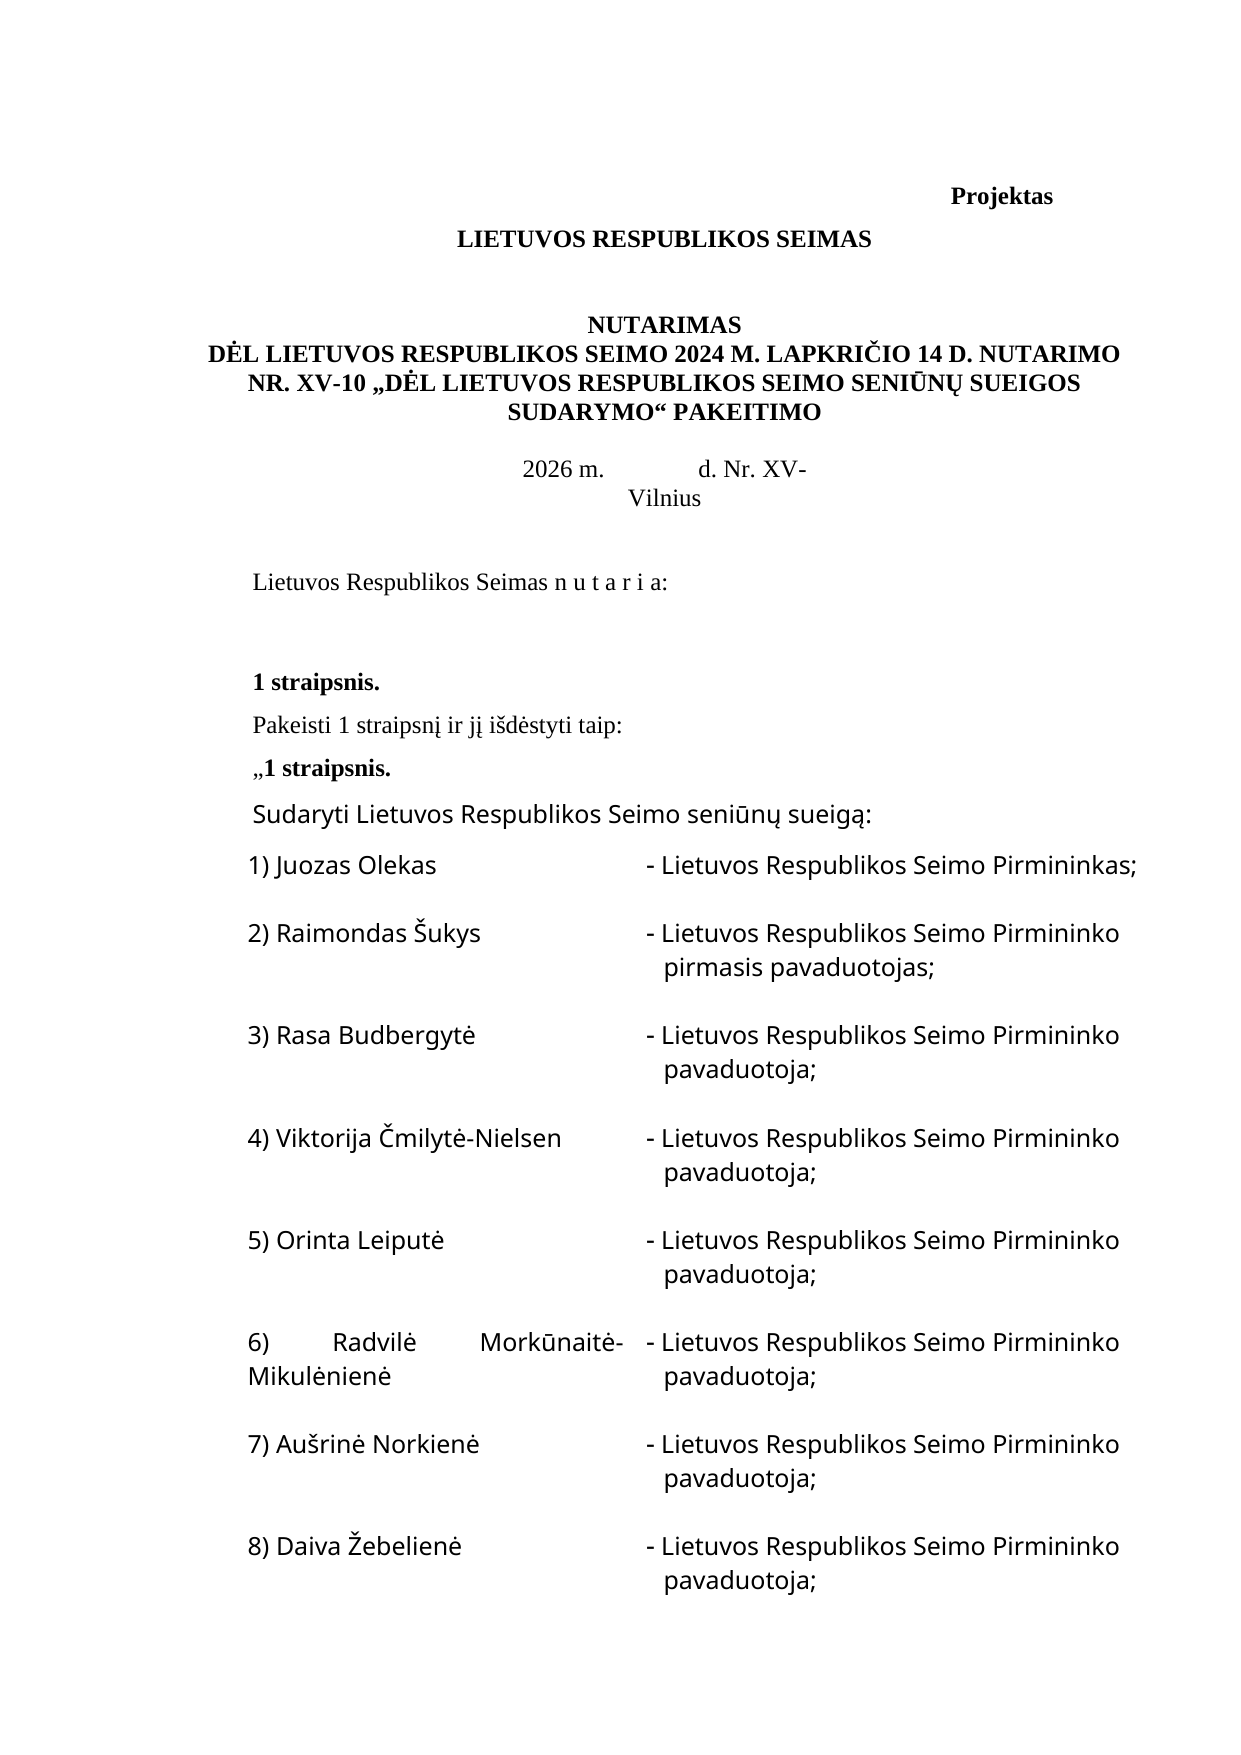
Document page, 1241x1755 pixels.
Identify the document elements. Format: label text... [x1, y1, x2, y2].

text DĖL LIETUVOS RESPUBLIKOS SEIMO 2024 M. LAPKRIČIO 14 D. NUTARIMO NR. XV-10 „DĖL LIETUVOS RESPUBLIKOS SEIMO SENIŪNŲ SUEIGOS SUDARYMO“ PAKEITIMO [177, 339, 1152, 425]
table_cell 3) Rasa Budbergytė [236, 1018, 635, 1120]
text „1 straipsnis. [177, 753, 1152, 782]
table_header  Lietuvos Respublikos Seimo Pirmininkas; [635, 848, 1152, 916]
text Projektas [777, 181, 1152, 210]
table_cell 2) Raimondas Šukys [236, 916, 635, 1018]
table_cell  Lietuvos Respublikos Seimo Pirmininko pavaduotoja; [635, 1529, 1152, 1631]
table_header 1) Juozas Olekas [236, 848, 635, 916]
table_cell  Lietuvos Respublikos Seimo Pirmininko pavaduotoja; [635, 1018, 1152, 1120]
text NUTARIMAS [177, 310, 1152, 339]
table_cell  Lietuvos Respublikos Seimo Pirmininko pavaduotoja; [635, 1223, 1152, 1324]
text LIETUVOS RESPUBLIKOS SEIMAS [177, 224, 1152, 253]
table_cell 6) Radvilė Morkūnaitė-Mikulėnienė [236, 1325, 635, 1427]
text 1 straipsnis. [177, 667, 1152, 696]
table_cell  Lietuvos Respublikos Seimo Pirmininko pirmasis pavaduotojas; [635, 916, 1152, 1018]
text Sudaryti Lietuvos Respublikos Seimo seniūnų sueigą: [177, 797, 1152, 831]
table_cell 4) Viktorija Čmilytė-Nielsen [236, 1120, 635, 1222]
text Pakeisti 1 straipsnį ir jį išdėstyti taip: [177, 710, 1152, 739]
table_cell  Lietuvos Respublikos Seimo Pirmininko pavaduotoja; [635, 1427, 1152, 1529]
table_cell 7) Aušrinė Norkienė [236, 1427, 635, 1529]
text Vilnius [177, 483, 1152, 512]
text 2026 m. d. Nr. XV- [177, 454, 1152, 483]
table_cell 8) Daiva Žebelienė [236, 1529, 635, 1631]
table_cell  Lietuvos Respublikos Seimo Pirmininko pavaduotoja; [635, 1120, 1152, 1222]
table_cell  Lietuvos Respublikos Seimo Pirmininko pavaduotoja; [635, 1325, 1152, 1427]
text Lietuvos Respublikos Seimas nutaria: [177, 567, 1152, 595]
table_cell 5) Orinta Leiputė [236, 1223, 635, 1324]
